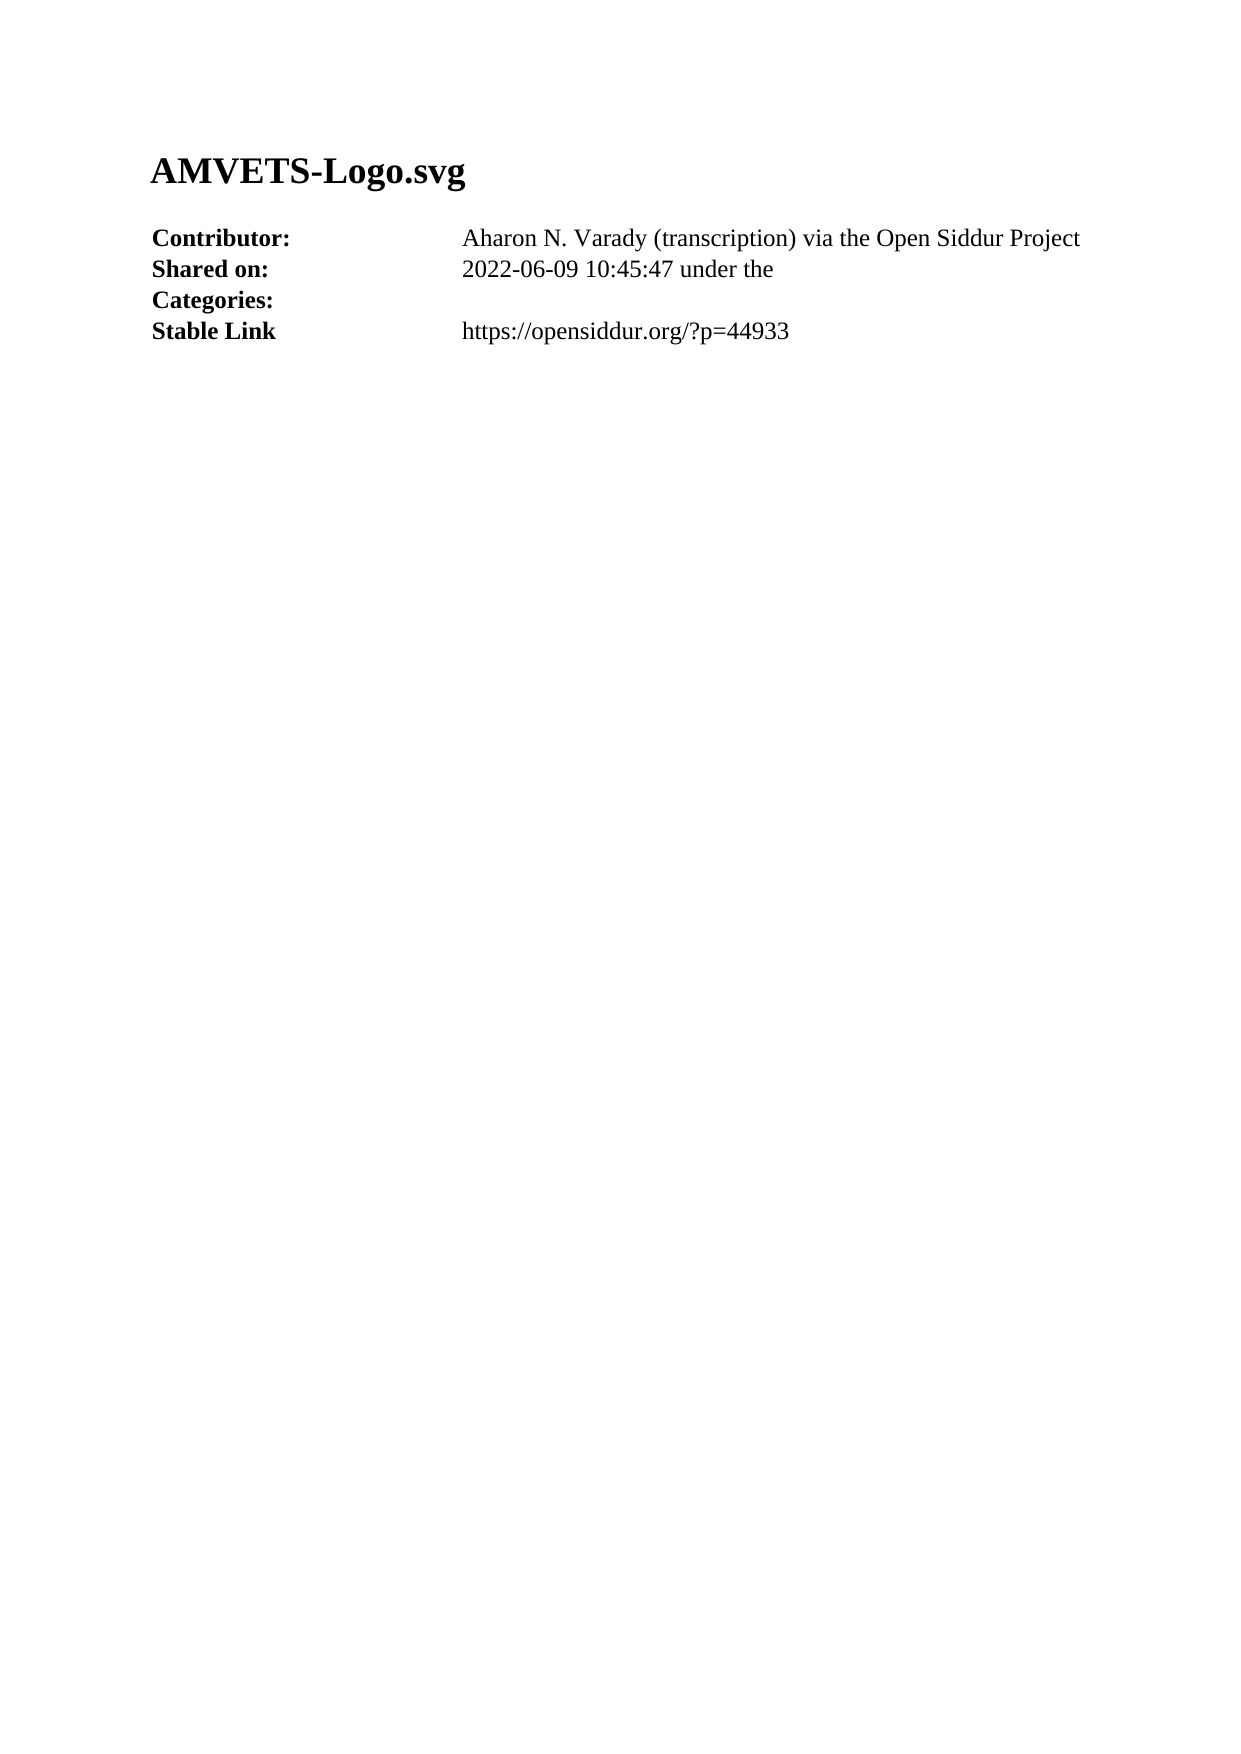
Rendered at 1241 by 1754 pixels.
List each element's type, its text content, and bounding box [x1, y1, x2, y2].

table_cell Stable Link [150, 315, 460, 346]
table_cell Categories: [150, 284, 460, 315]
table_cell https://opensiddur.org/?p=44933 [460, 315, 1090, 346]
subtitle AMVETS-Logo.svg [150, 150, 1090, 192]
table_cell [460, 284, 1090, 315]
table_cell Shared on: [150, 254, 460, 284]
table_header Aharon N. Varady (transcription) via the Open Siddur Project [460, 223, 1090, 253]
table_header Contributor: [150, 223, 460, 253]
table_cell 2022-06-09 10:45:47 under the [460, 254, 1090, 284]
